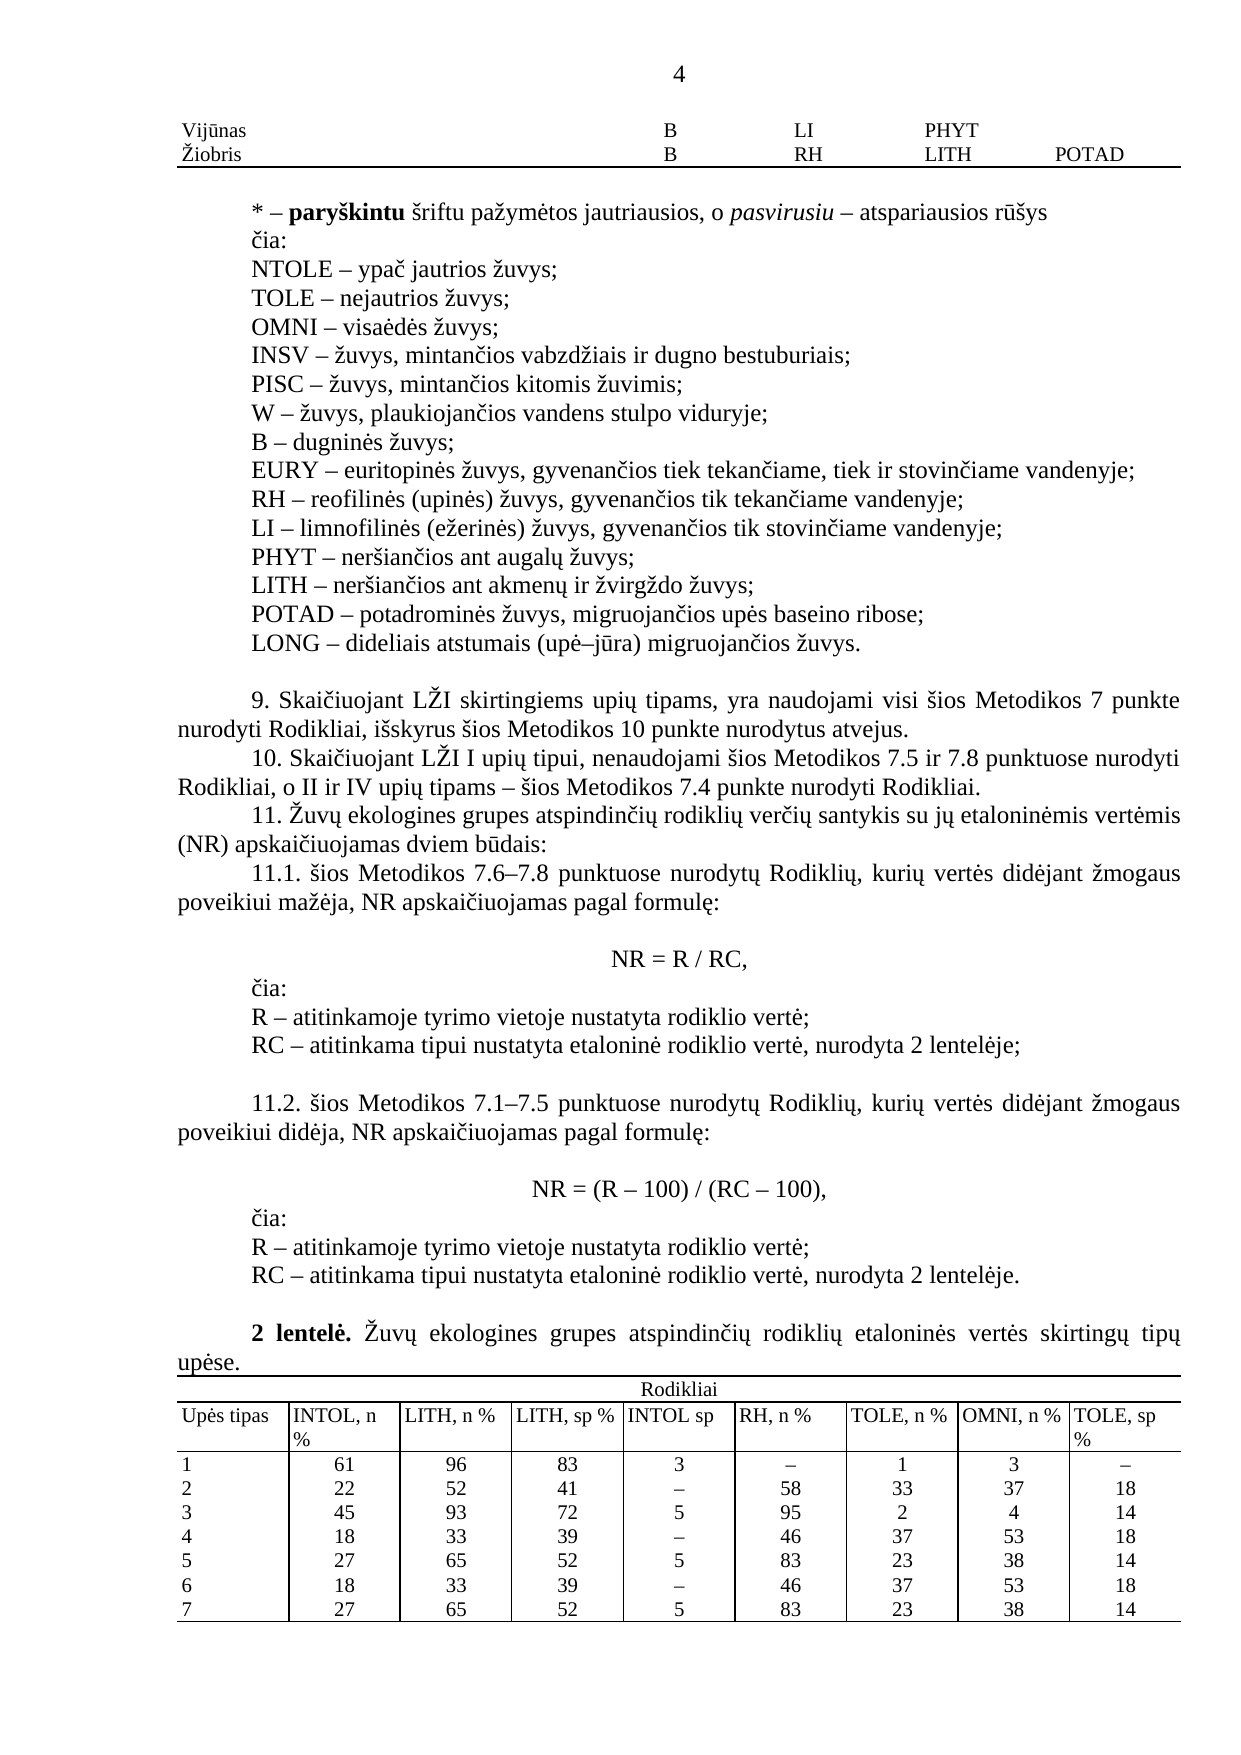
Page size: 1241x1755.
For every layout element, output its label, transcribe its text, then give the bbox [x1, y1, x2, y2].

table_cell [1177, 118, 1181, 142]
table_cell [529, 118, 533, 142]
text 11. Žuvų ekologines grupes atspindinčių rodiklių verčių santykis su jų etaloninėmis vertėmis (NR) apskaičiuojamas dviem būdais: [177, 800, 1181, 858]
table_cell 53 [1065, 1524, 1069, 1548]
table_cell Upės tipas [177, 1403, 288, 1451]
text čia: [177, 1203, 1181, 1232]
table_cell 52 [507, 1476, 511, 1500]
table_cell 1 [177, 1452, 181, 1476]
table_cell 37 [847, 1524, 851, 1548]
table_cell B [659, 142, 663, 166]
table_cell 38 [1065, 1549, 1069, 1572]
table_cell 18 [1177, 1476, 1181, 1500]
table_cell 2 [177, 1476, 181, 1500]
table_cell [529, 142, 533, 166]
table_cell 33 [507, 1524, 511, 1548]
text NTOLE – ypač jautrios žuvys; [177, 254, 1181, 283]
table_cell 46 [842, 1524, 846, 1548]
text PISC – žuvys, mintančios kitomis žuvimis; [177, 369, 1181, 398]
table_cell B [786, 118, 790, 142]
table_cell 6 [284, 1573, 288, 1597]
table_cell 65 [507, 1549, 511, 1572]
table_cell 33 [507, 1573, 511, 1597]
table_cell 1 [847, 1452, 851, 1476]
text NR = R / RC, [177, 944, 1181, 973]
table_cell 46 [842, 1573, 846, 1597]
table_cell 39 [619, 1524, 623, 1548]
table_cell RH [790, 142, 794, 166]
table_cell 1 [284, 1452, 288, 1476]
text LI – limnofilinės (ežerinės) žuvys, gyvenančios tik stovinčiame vandenyje; [177, 513, 1181, 542]
table_cell 18 [1070, 1524, 1074, 1548]
table_cell – [1177, 1452, 1181, 1476]
text TOLE – nejautrios žuvys; [177, 283, 1181, 312]
table_cell 52 [512, 1597, 516, 1621]
table_cell [655, 142, 659, 166]
table_cell B [786, 142, 790, 166]
table_cell 52 [619, 1597, 623, 1621]
table_cell OMNI, n % [959, 1403, 1069, 1451]
table_cell – [842, 1452, 846, 1476]
text RC – atitinkama tipui nustatyta etaloninė rodiklio vertė, nurodyta 2 lentelėje; [177, 1030, 1181, 1059]
table_cell 96 [507, 1452, 511, 1476]
table_cell 83 [619, 1452, 623, 1476]
text OMNI – visaėdės žuvys; [177, 312, 1181, 340]
table_cell 7 [177, 1597, 181, 1621]
table_cell 83 [842, 1549, 846, 1572]
table_cell RH [916, 142, 920, 166]
table_cell 53 [1065, 1573, 1069, 1597]
table_cell LI [916, 118, 920, 142]
table_cell 39 [512, 1524, 516, 1548]
text RC – atitinkama tipui nustatyta etaloninė rodiklio vertė, nurodyta 2 lentelėje. [177, 1260, 1181, 1289]
table_cell 33 [847, 1476, 851, 1500]
table_cell RH, n % [736, 1403, 846, 1451]
text RH – reofilinės (upinės) žuvys, gyvenančios tik tekančiame vandenyje; [177, 484, 1181, 513]
table_cell INTOL sp [624, 1403, 734, 1451]
table_cell 4 [177, 1524, 181, 1548]
text LITH – neršiančios ant akmenų ir žvirgždo žuvys; [177, 570, 1181, 599]
table_cell 18 [1177, 1573, 1181, 1597]
table_cell 14 [1177, 1549, 1181, 1572]
table_cell 23 [847, 1549, 851, 1572]
text 11.1. šios Metodikos 7.6–7.8 punktuose nurodytų Rodiklių, kurių vertės didėjant žmogaus poveikiui mažėja, NR apskaičiuojamas pagal formulę: [177, 858, 1181, 915]
table_cell 72 [619, 1500, 623, 1524]
table_cell [655, 118, 659, 142]
table_cell 3 [284, 1500, 288, 1524]
table_cell 14 [1070, 1549, 1074, 1572]
text 10. Skaičiuojant LŽI I upių tipui, nenaudojami šios Metodikos 7.5 ir 7.8 punktuose nurodyti Rodikliai, o II ir IV upių tipams – šios Metodikos 7.4 punkte nurodyti Rodikliai. [177, 743, 1181, 800]
table_cell 18 [1070, 1573, 1074, 1597]
text W – žuvys, plaukiojančios vandens stulpo viduryje; [177, 398, 1181, 427]
text 11.2. šios Metodikos 7.1–7.5 punktuose nurodytų Rodiklių, kurių vertės didėjant žmogaus poveikiui didėja, NR apskaičiuojamas pagal formulę: [177, 1088, 1181, 1145]
text POTAD – potadrominės žuvys, migruojančios upės baseino ribose; [177, 599, 1181, 628]
table_cell 4 [1065, 1500, 1069, 1524]
text LONG – dideliais atstumais (upė–jūra) migruojančios žuvys. [177, 628, 1181, 657]
table_cell 23 [847, 1597, 851, 1621]
table_cell 3 [1065, 1452, 1069, 1476]
table_cell 5 [177, 1549, 181, 1572]
text * – paryškintu šriftu pažymėtos jautriausios, o pasvirusiu – atspariausios rūšys [177, 197, 1181, 225]
text čia: [177, 225, 1181, 254]
table_cell 37 [1065, 1476, 1069, 1500]
table_cell 41 [619, 1476, 623, 1500]
text R – atitinkamoje tyrimo vietoje nustatyta rodiklio vertė; [177, 1232, 1181, 1260]
table_cell 83 [512, 1452, 516, 1476]
table_cell 7 [284, 1597, 288, 1621]
table_cell 2 [284, 1476, 288, 1500]
table_cell LITH [920, 142, 924, 166]
table_cell [398, 142, 402, 166]
table_cell – [1070, 1452, 1074, 1476]
table_cell 2 [847, 1500, 851, 1524]
table_cell 39 [619, 1573, 623, 1597]
table_cell 39 [512, 1573, 516, 1597]
table_cell LITH, n % [401, 1403, 511, 1451]
text B – dugninės žuvys; [177, 427, 1181, 455]
text 9. Skaičiuojant LŽI skirtingiems upių tipams, yra naudojami visi šios Metodikos 7 punkte nurodyti Rodikliai, išskyrus šios Metodikos 10 punkte nurodytus atvejus. [177, 685, 1181, 743]
table_cell 3 [177, 1500, 181, 1524]
table_cell 14 [1070, 1597, 1074, 1621]
table_cell TOLE, n % [847, 1403, 957, 1451]
table_cell 93 [507, 1500, 511, 1524]
table_cell 18 [1177, 1524, 1181, 1548]
table_cell B [659, 118, 663, 142]
text R – atitinkamoje tyrimo vietoje nustatyta rodiklio vertė; [177, 1002, 1181, 1030]
table_cell 52 [512, 1549, 516, 1572]
table_cell 6 [177, 1573, 181, 1597]
table_cell PHYT [1046, 118, 1051, 142]
table_cell LITH [1046, 142, 1051, 166]
table_cell 95 [842, 1500, 846, 1524]
table_cell 14 [1177, 1500, 1181, 1524]
table_cell PHYT [920, 118, 924, 142]
text INSV – žuvys, mintančios vabzdžiais ir dugno bestuburiais; [177, 340, 1181, 369]
table_cell [524, 142, 529, 166]
table_cell 65 [507, 1597, 511, 1621]
text 2 lentelė. Žuvų ekologines grupes atspindinčių rodiklių etaloninės vertės skirtingų tipų upėse. [177, 1318, 1181, 1375]
text NR = (R – 100) / (RC – 100), [177, 1174, 1181, 1203]
table_cell 83 [842, 1597, 846, 1621]
table_cell 18 [1070, 1476, 1074, 1500]
table_cell 38 [1065, 1597, 1069, 1621]
table_cell LI [790, 118, 794, 142]
table_cell [398, 118, 402, 142]
table_cell 72 [512, 1500, 516, 1524]
text EURY – euritopinės žuvys, gyvenančios tiek tekančiame, tiek ir stovinčiame vandenyje; [177, 455, 1181, 484]
table_cell 14 [1177, 1597, 1181, 1621]
table_cell 52 [619, 1549, 623, 1572]
text PHYT – neršiančios ant augalų žuvys; [177, 542, 1181, 570]
table_cell [1051, 118, 1055, 142]
table_cell 37 [847, 1573, 851, 1597]
table_cell 5 [284, 1549, 288, 1572]
table_cell 14 [1070, 1500, 1074, 1524]
table_cell LITH, sp % [512, 1403, 623, 1451]
table_cell 58 [842, 1476, 846, 1500]
table_cell 4 [284, 1524, 288, 1548]
table_cell 41 [512, 1476, 516, 1500]
table_cell [524, 118, 529, 142]
text čia: [177, 973, 1181, 1002]
